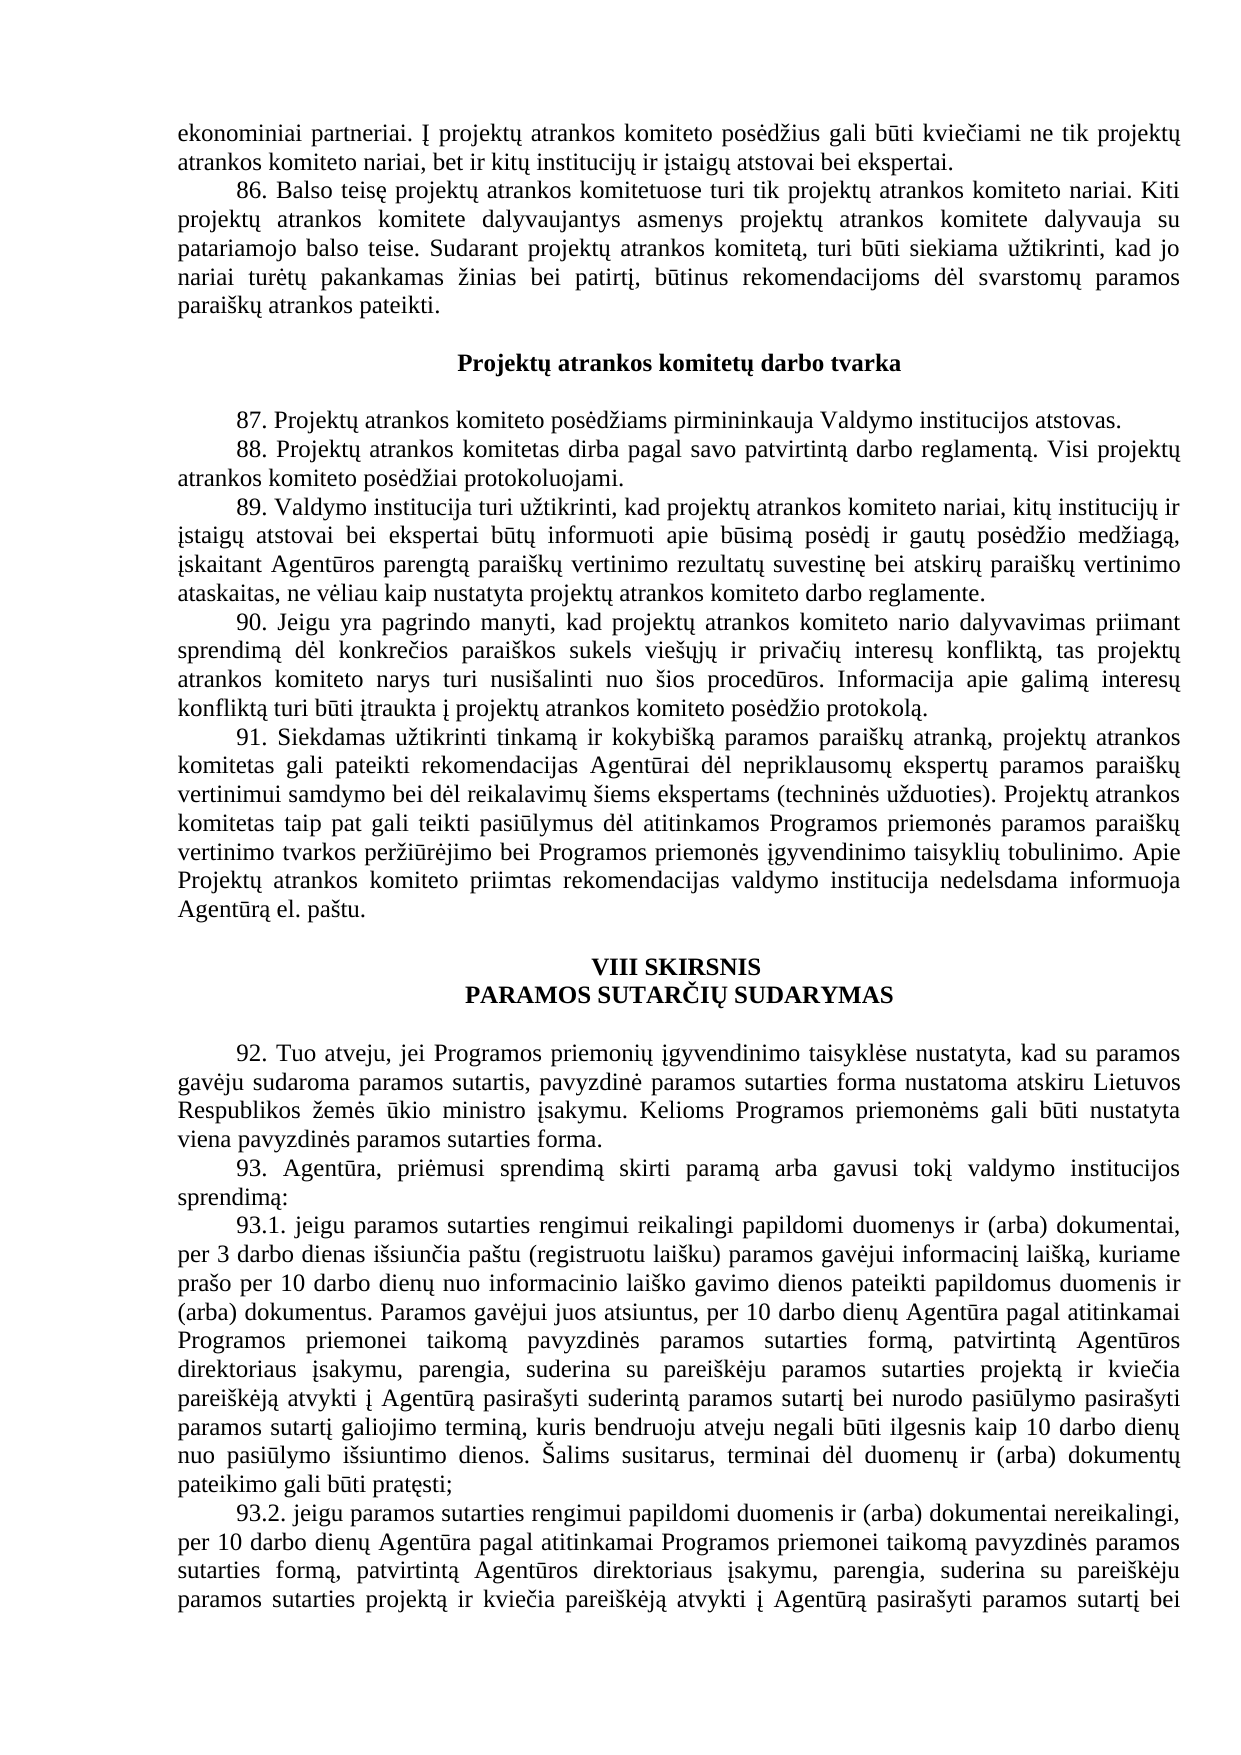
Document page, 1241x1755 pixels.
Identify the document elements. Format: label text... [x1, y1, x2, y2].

text 88. Projektų atrankos komitetas dirba pagal savo patvirtintą darbo reglamentą. Visi projektų atrankos komiteto posėdžiai protokoluojami. [177, 434, 1181, 492]
text Projektų atrankos komitetų darbo tvarka [177, 348, 1181, 377]
text 90. Jeigu yra pagrindo manyti, kad projektų atrankos komiteto nario dalyvavimas priimant sprendimą dėl konkrečios paraiškos sukels viešųjų ir privačių interesų konfliktą, tas projektų atrankos komiteto narys turi nusišalinti nuo šios procedūros. Informacija apie galimą interesų konfliktą turi būti įtraukta į projektų atrankos komiteto posėdžio protokolą. [177, 607, 1181, 722]
text VIII SKIRSNIS [177, 952, 1181, 981]
text 86. Balso teisę projektų atrankos komitetuose turi tik projektų atrankos komiteto nariai. Kiti projektų atrankos komitete dalyvaujantys asmenys projektų atrankos komitete dalyvauja su patariamojo balso teise. Sudarant projektų atrankos komitetą, turi būti siekiama užtikrinti, kad jo nariai turėtų pakankamas žinias bei patirtį, būtinus rekomendacijoms dėl svarstomų paramos paraiškų atrankos pateikti. [177, 176, 1181, 319]
text 92. Tuo atveju, jei Programos priemonių įgyvendinimo taisyklėse nustatyta, kad su paramos gavėju sudaroma paramos sutartis, pavyzdinė paramos sutarties forma nustatoma atskiru Lietuvos Respublikos žemės ūkio ministro įsakymu. Kelioms Programos priemonėms gali būti nustatyta viena pavyzdinės paramos sutarties forma. [177, 1038, 1181, 1153]
text 93.1. jeigu paramos sutarties rengimui reikalingi papildomi duomenys ir (arba) dokumentai, per 3 darbo dienas išsiunčia paštu (registruotu laišku) paramos gavėjui informacinį laišką, kuriame prašo per 10 darbo dienų nuo informacinio laiško gavimo dienos pateikti papildomus duomenis ir (arba) dokumentus. Paramos gavėjui juos atsiuntus, per 10 darbo dienų Agentūra pagal atitinkamai Programos priemonei taikomą pavyzdinės paramos sutarties formą, patvirtintą Agentūros direktoriaus įsakymu, parengia, suderina su pareiškėju paramos sutarties projektą ir kviečia pareiškėją atvykti į Agentūrą pasirašyti suderintą paramos sutartį bei nurodo pasiūlymo pasirašyti paramos sutartį galiojimo terminą, kuris bendruoju atveju negali būti ilgesnis kaip 10 darbo dienų nuo pasiūlymo išsiuntimo dienos. Šalims susitarus, terminai dėl duomenų ir (arba) dokumentų pateikimo gali būti pratęsti; [177, 1211, 1181, 1498]
text 87. Projektų atrankos komiteto posėdžiams pirmininkauja Valdymo institucijos atstovas. [177, 406, 1181, 434]
text 89. Valdymo institucija turi užtikrinti, kad projektų atrankos komiteto nariai, kitų institucijų ir įstaigų atstovai bei ekspertai būtų informuoti apie būsimą posėdį ir gautų posėdžio medžiagą, įskaitant Agentūros parengtą paraiškų vertinimo rezultatų suvestinę bei atskirų paraiškų vertinimo ataskaitas, ne vėliau kaip nustatyta projektų atrankos komiteto darbo reglamente. [177, 492, 1181, 607]
text 91. Siekdamas užtikrinti tinkamą ir kokybišką paramos paraiškų atranką, projektų atrankos komitetas gali pateikti rekomendacijas Agentūrai dėl nepriklausomų ekspertų paramos paraiškų vertinimui samdymo bei dėl reikalavimų šiems ekspertams (techninės užduoties). Projektų atrankos komitetas taip pat gali teikti pasiūlymus dėl atitinkamos Programos priemonės paramos paraiškų vertinimo tvarkos peržiūrėjimo bei Programos priemonės įgyvendinimo taisyklių tobulinimo. Apie Projektų atrankos komiteto priimtas rekomendacijas valdymo institucija nedelsdama informuoja Agentūrą el. paštu. [177, 722, 1181, 923]
text 93. Agentūra, priėmusi sprendimą skirti paramą arba gavusi tokį valdymo institucijos sprendimą: [177, 1153, 1181, 1211]
text PARAMOS SUTARČIŲ SUDARYMAS [177, 981, 1181, 1009]
text ekonominiai partneriai. Į projektų atrankos komiteto posėdžius gali būti kviečiami ne tik projektų atrankos komiteto nariai, bet ir kitų institucijų ir įstaigų atstovai bei ekspertai. [177, 118, 1181, 176]
text 93.2. jeigu paramos sutarties rengimui papildomi duomenis ir (arba) dokumentai nereikalingi, per 10 darbo dienų Agentūra pagal atitinkamai Programos priemonei taikomą pavyzdinės paramos sutarties formą, patvirtintą Agentūros direktoriaus įsakymu, parengia, suderina su pareiškėju paramos sutarties projektą ir kviečia pareiškėją atvykti į Agentūrą pasirašyti paramos sutartį bei [177, 1498, 1181, 1613]
